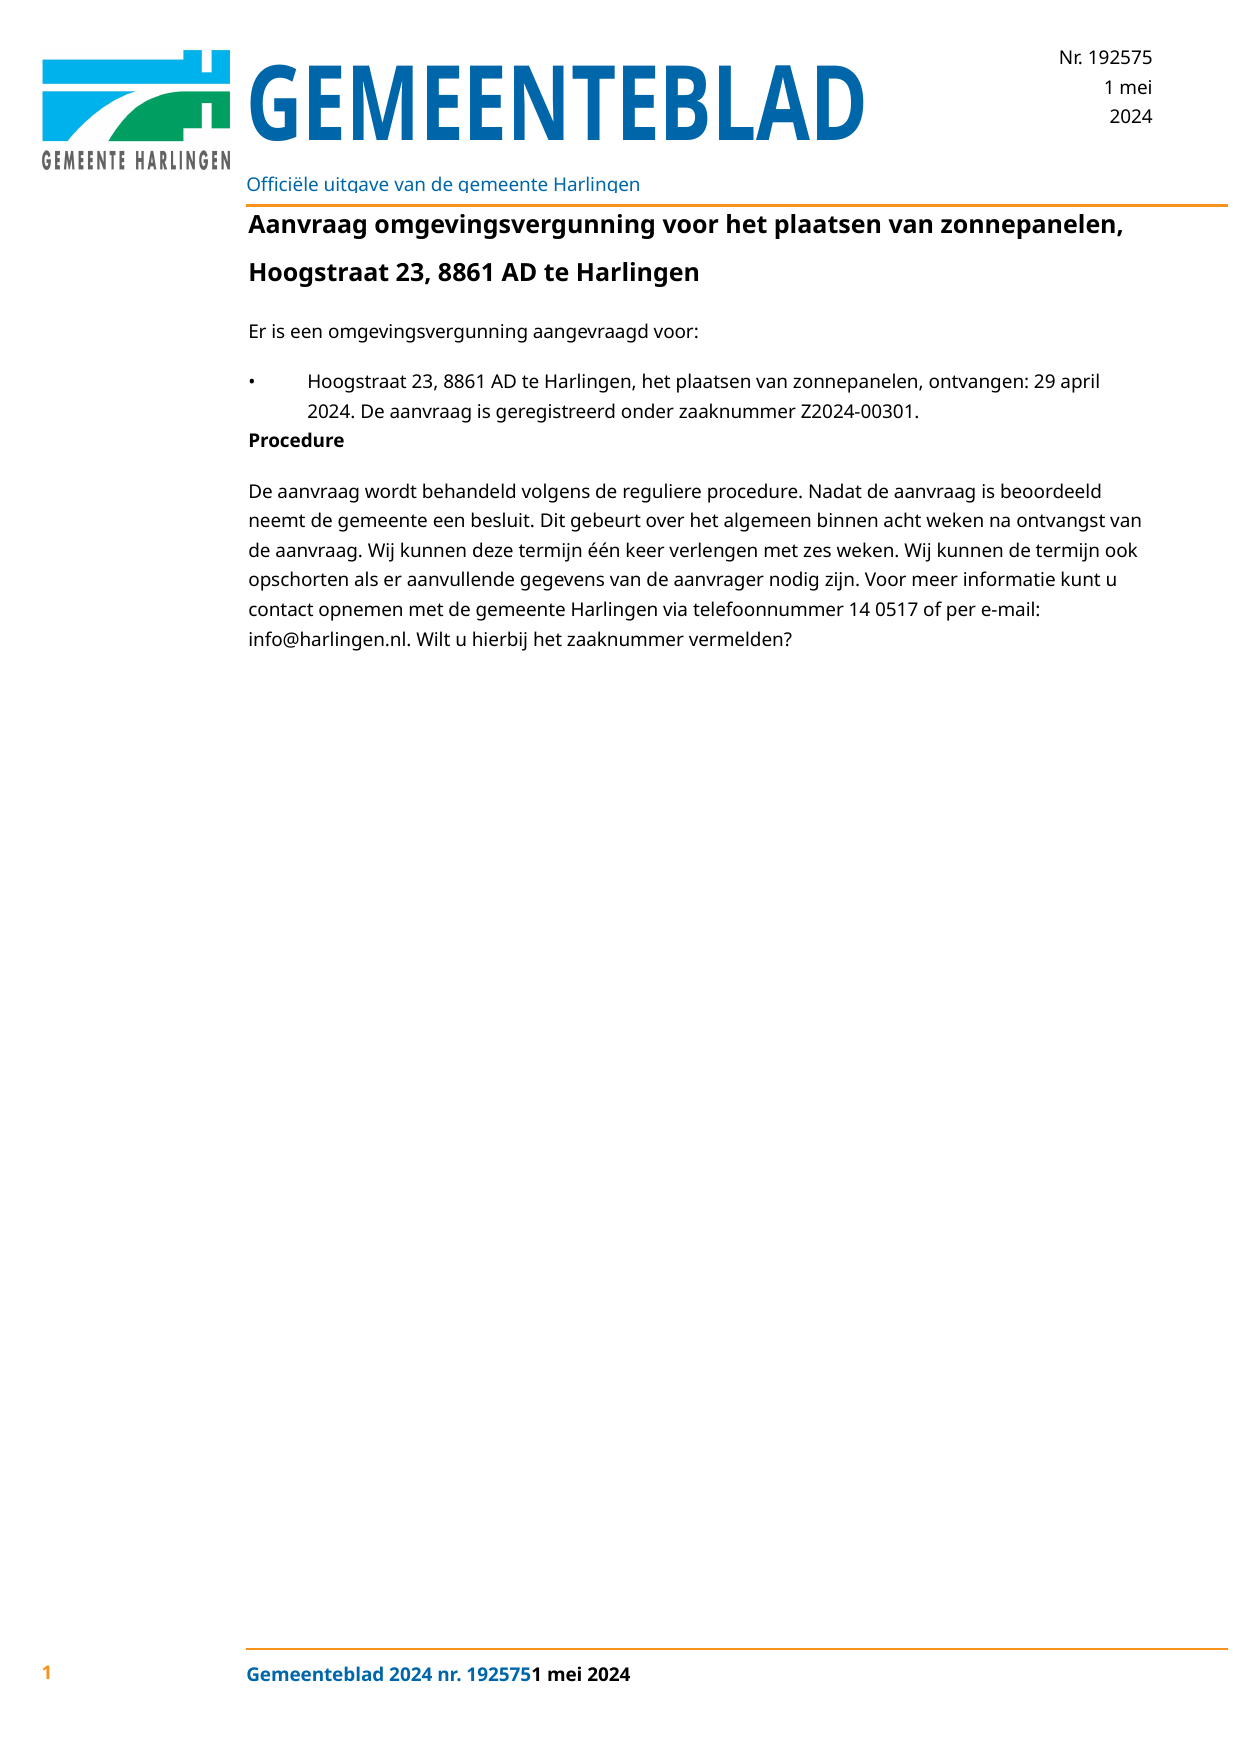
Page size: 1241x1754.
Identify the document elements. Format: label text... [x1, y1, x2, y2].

text Aanvraag omgevingsvergunning voor het plaatsen van zonnepanelen, Hoogstraat 23, 8861 AD te Harlingen [248, 207, 1152, 288]
text De aanvraag wordt behandeld volgens de reguliere procedure. Nadat de aanvraag is beoordeeld neemt de gemeente een besluit. Dit gebeurt over het algemeen binnen acht weken na ontvangst van de aanvraag. Wij kunnen deze termijn één keer verlengen met zes weken. Wij kunnen de termijn ook opschorten als er aanvullende gegevens van de aanvrager nodig zijn. Voor meer informatie kunt u contact opnemen met de gemeente Harlingen via telefoonnummer 14 0517 of per e-mail: info@harlingen.nl. Wilt u hierbij het zaaknummer vermelden? [248, 478, 1152, 652]
list Hoogstraat 23, 8861 AD te Harlingen, het plaatsen van zonnepanelen, ontvangen: 29 april 2024. De aanvraag is geregistreerd onder zaaknummer Z2024-00301. [248, 368, 1152, 424]
picture [41, 47, 231, 172]
text Er is een omgevingsvergunning aangevraagd voor: [248, 318, 1152, 344]
text Procedure [248, 427, 1152, 453]
